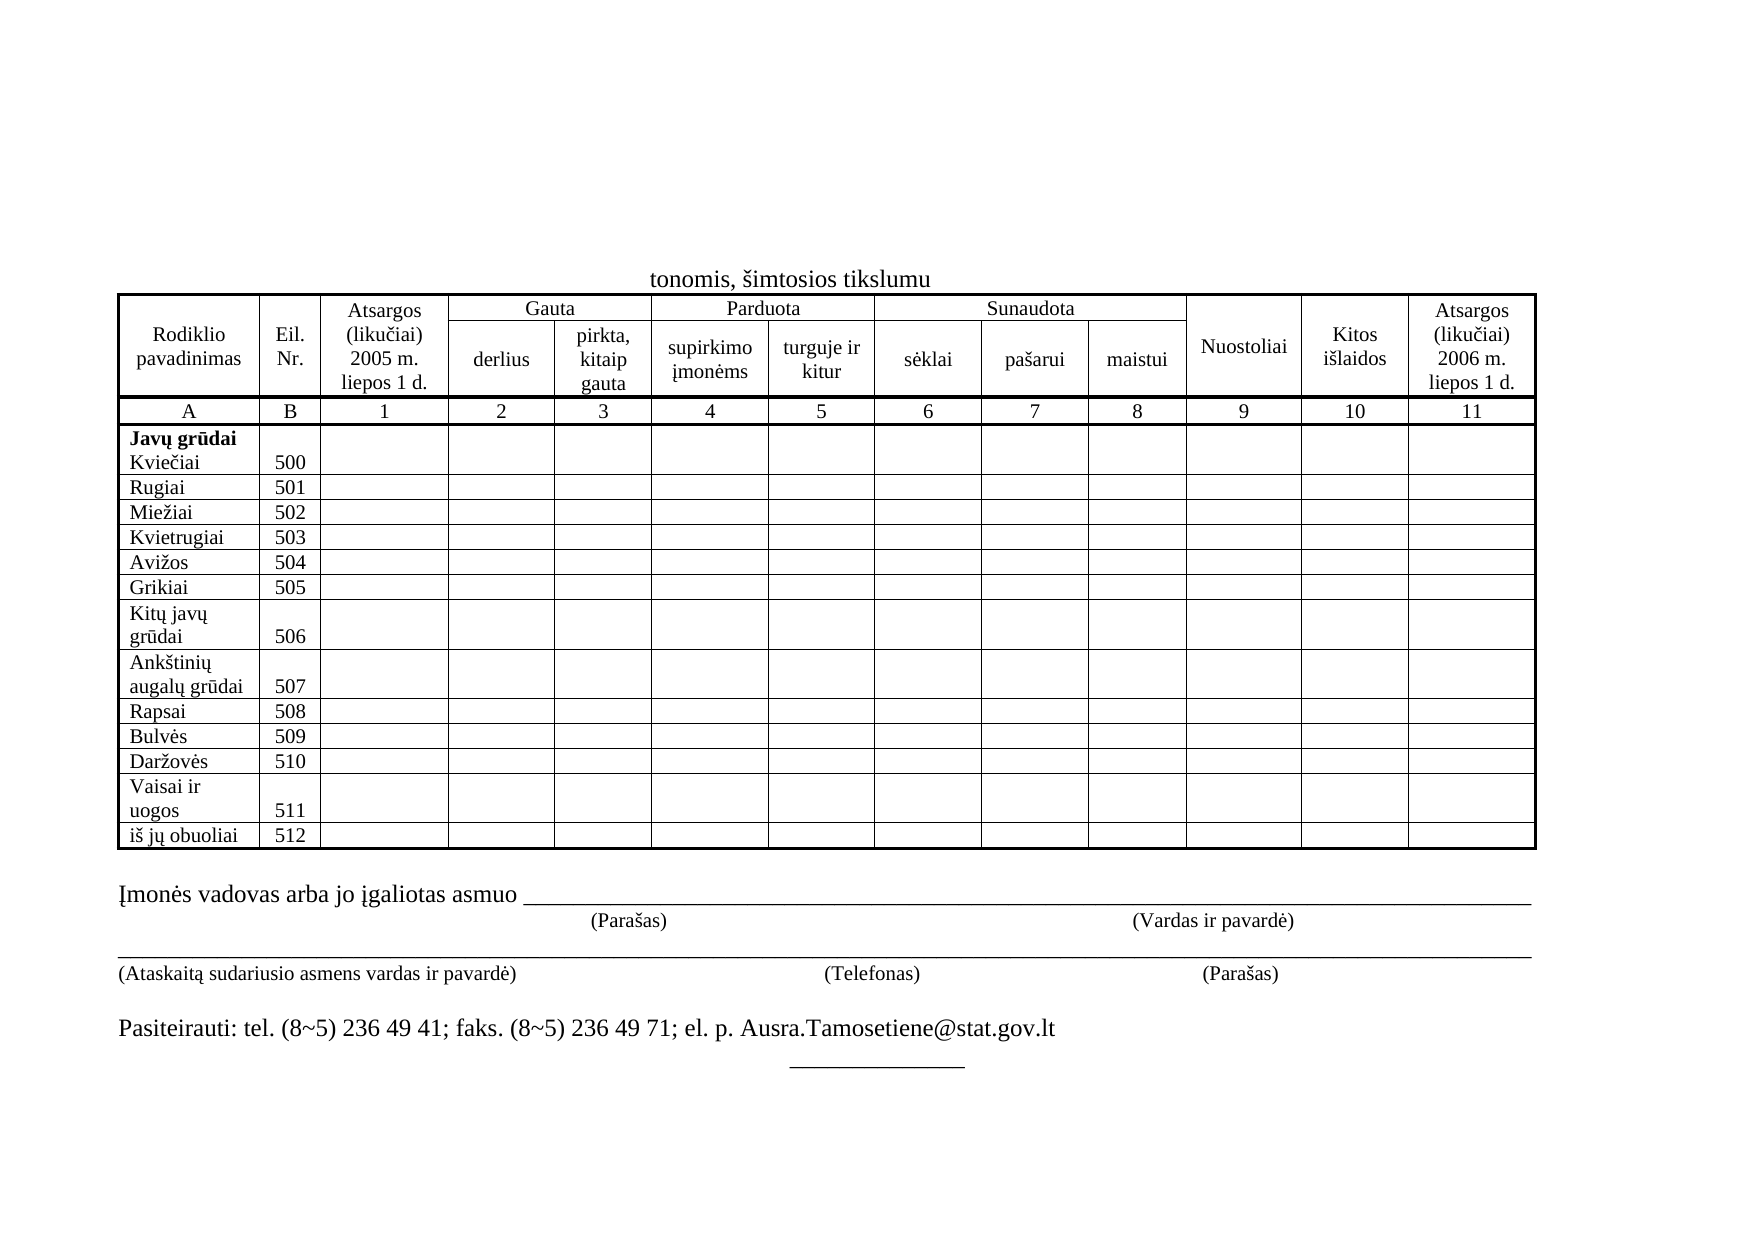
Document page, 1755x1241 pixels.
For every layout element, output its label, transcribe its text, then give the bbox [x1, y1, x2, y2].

table_cell Rapsai [120, 699, 259, 723]
table_cell [321, 550, 448, 574]
table_cell 500 [260, 426, 320, 474]
table_cell derlius [449, 321, 554, 395]
table_cell [1089, 699, 1186, 723]
table_cell [982, 699, 1088, 723]
table_cell [652, 550, 768, 574]
table_cell [652, 575, 768, 599]
table_cell Ankštinių augalų grūdai [120, 650, 259, 698]
text (Ataskaitą sudariusio asmens vardas ir pavardė) (Telefonas) (Parašas) [118, 961, 1636, 985]
table_cell [875, 500, 981, 524]
table_cell 11 [1409, 399, 1534, 423]
table_cell 509 [260, 724, 320, 748]
table_cell supirkimo įmonėms [652, 321, 768, 395]
table_cell [1409, 575, 1534, 599]
table_cell [1187, 475, 1301, 499]
table_cell [1409, 426, 1534, 474]
table_cell [652, 600, 768, 648]
table_cell [1409, 699, 1534, 723]
table_cell [652, 500, 768, 524]
table_cell [449, 525, 554, 549]
table_cell 2 [449, 399, 554, 423]
table_cell 508 [260, 699, 320, 723]
table_cell [652, 749, 768, 773]
table_cell [1089, 426, 1186, 474]
table_cell Rugiai [120, 475, 259, 499]
table_cell [652, 650, 768, 698]
table_cell [555, 749, 651, 773]
table_cell maistui [1089, 321, 1186, 395]
table_cell B [260, 399, 320, 423]
table_cell [982, 600, 1088, 648]
table_cell [449, 749, 554, 773]
table_cell [982, 550, 1088, 574]
table_cell [321, 500, 448, 524]
table_cell 7 [982, 399, 1088, 423]
table_cell [769, 575, 874, 599]
table_cell [982, 774, 1088, 822]
table_cell [769, 749, 874, 773]
table_cell [1302, 600, 1408, 648]
table_cell [1089, 774, 1186, 822]
table_cell [769, 500, 874, 524]
table_cell [1089, 475, 1186, 499]
table_cell [652, 823, 768, 847]
table_cell Vaisai ir uogos [120, 774, 259, 822]
table_cell [1302, 426, 1408, 474]
table_cell 503 [260, 525, 320, 549]
table_cell [769, 600, 874, 648]
table_cell [652, 475, 768, 499]
table_cell [555, 525, 651, 549]
table_cell [555, 724, 651, 748]
table_cell [449, 426, 554, 474]
table_cell [555, 823, 651, 847]
table_cell [555, 500, 651, 524]
table_cell [1089, 650, 1186, 698]
table_cell [982, 724, 1088, 748]
table_cell [1187, 525, 1301, 549]
table_cell [875, 575, 981, 599]
table_header Kitos išlaidos [1302, 296, 1408, 395]
table_cell [875, 724, 981, 748]
table_cell [1409, 525, 1534, 549]
text tonomis, šimtosios tikslumu [118, 264, 1636, 293]
table_cell [1302, 724, 1408, 748]
table_cell 512 [260, 823, 320, 847]
table_cell [1409, 475, 1534, 499]
table_cell [555, 650, 651, 698]
table_cell 507 [260, 650, 320, 698]
table_cell 501 [260, 475, 320, 499]
table_header Atsargos (likučiai) 2005 m. liepos 1 d. [321, 296, 448, 395]
table_cell 1 [321, 399, 448, 423]
table_header Parduota [652, 296, 874, 320]
table_cell [875, 600, 981, 648]
table_cell 3 [555, 399, 651, 423]
table_cell [875, 550, 981, 574]
table_cell [1302, 774, 1408, 822]
table_cell [321, 475, 448, 499]
table_cell [1302, 650, 1408, 698]
table_cell [982, 823, 1088, 847]
table_cell iš jų obuoliai [120, 823, 259, 847]
table_cell [769, 426, 874, 474]
table_cell [1302, 500, 1408, 524]
table_cell Daržovės [120, 749, 259, 773]
table_cell [321, 724, 448, 748]
table_cell [449, 575, 554, 599]
table_cell [1302, 749, 1408, 773]
table_cell [1089, 600, 1186, 648]
table_cell [1302, 575, 1408, 599]
table_cell [1409, 550, 1534, 574]
table_cell [555, 699, 651, 723]
table_cell [652, 525, 768, 549]
table_header Nuostoliai [1187, 296, 1301, 395]
table_cell [1409, 749, 1534, 773]
table_cell [449, 724, 554, 748]
table_cell [1409, 823, 1534, 847]
table_cell [875, 823, 981, 847]
table_cell A [120, 399, 259, 423]
table_header Gauta [449, 296, 651, 320]
table_cell [875, 774, 981, 822]
table_cell [875, 699, 981, 723]
table_cell [769, 774, 874, 822]
table_cell [1187, 823, 1301, 847]
table_cell [1089, 525, 1186, 549]
table_cell [1187, 575, 1301, 599]
table_cell [555, 575, 651, 599]
table_cell turguje ir kitur [769, 321, 874, 395]
table_cell sėklai [875, 321, 981, 395]
table_cell [1089, 823, 1186, 847]
table_cell [321, 749, 448, 773]
table_cell [555, 550, 651, 574]
table_cell [1409, 650, 1534, 698]
table_cell [652, 724, 768, 748]
table_cell [982, 426, 1088, 474]
table_cell 6 [875, 399, 981, 423]
table_cell [449, 699, 554, 723]
table_cell 5 [769, 399, 874, 423]
table_cell Javų grūdai Kviečiai [120, 426, 259, 474]
table_cell [449, 650, 554, 698]
table_cell [875, 426, 981, 474]
table_cell 10 [1302, 399, 1408, 423]
table_cell 510 [260, 749, 320, 773]
table_cell pirkta, kitaip gauta [555, 321, 651, 395]
table_cell [1089, 724, 1186, 748]
table_cell 506 [260, 600, 320, 648]
table_cell [555, 600, 651, 648]
table_cell [1187, 699, 1301, 723]
table_cell [1089, 749, 1186, 773]
table_cell [1089, 550, 1186, 574]
table_cell [769, 724, 874, 748]
table_cell [1089, 575, 1186, 599]
table_header Atsargos (likučiai) 2006 m. liepos 1 d. [1409, 296, 1534, 395]
table_cell [1187, 550, 1301, 574]
table_cell [1302, 475, 1408, 499]
table_cell [449, 600, 554, 648]
table_cell [982, 650, 1088, 698]
table_cell [321, 426, 448, 474]
text (Parašas) (Vardas ir pavardė) [591, 908, 1636, 932]
table_cell [982, 525, 1088, 549]
table_cell [769, 475, 874, 499]
table_cell [1302, 699, 1408, 723]
table_cell [449, 475, 554, 499]
table_cell [321, 823, 448, 847]
table_cell Kitų javų grūdai [120, 600, 259, 648]
table_cell 502 [260, 500, 320, 524]
table_cell [875, 650, 981, 698]
table_cell [769, 550, 874, 574]
table_cell [321, 525, 448, 549]
table_cell [1409, 500, 1534, 524]
table_cell 511 [260, 774, 320, 822]
table_cell [555, 774, 651, 822]
table_cell [769, 650, 874, 698]
table_header Rodiklio pavadinimas [120, 296, 259, 395]
table_cell [1187, 774, 1301, 822]
table_cell [875, 525, 981, 549]
table_cell [1089, 500, 1186, 524]
table_cell [982, 575, 1088, 599]
table_cell [1187, 749, 1301, 773]
table_cell 504 [260, 550, 320, 574]
table_cell [769, 525, 874, 549]
table_cell [652, 774, 768, 822]
table_cell [652, 426, 768, 474]
table_cell [321, 650, 448, 698]
table_cell Kvietrugiai [120, 525, 259, 549]
table_cell [982, 749, 1088, 773]
table_cell [1187, 500, 1301, 524]
table_cell [1302, 823, 1408, 847]
table_cell [449, 550, 554, 574]
table_cell [321, 699, 448, 723]
table_cell [769, 823, 874, 847]
table_cell Bulvės [120, 724, 259, 748]
table_cell [449, 823, 554, 847]
table_cell Miežiai [120, 500, 259, 524]
table_cell pašarui [982, 321, 1088, 395]
table_cell [449, 774, 554, 822]
table_cell [982, 475, 1088, 499]
table_cell [875, 749, 981, 773]
table_cell [1409, 774, 1534, 822]
table_cell Avižos [120, 550, 259, 574]
text Įmonės vadovas arba jo įgaliotas asmuo [118, 879, 1636, 908]
table_cell [555, 426, 651, 474]
table_cell [1409, 600, 1534, 648]
table_cell [1302, 525, 1408, 549]
table_cell [1187, 724, 1301, 748]
text ______________ [118, 1042, 1636, 1071]
table_cell [769, 699, 874, 723]
table_cell [982, 500, 1088, 524]
table_cell 505 [260, 575, 320, 599]
table_cell [321, 575, 448, 599]
table_cell 4 [652, 399, 768, 423]
table_cell [321, 774, 448, 822]
table_cell Grikiai [120, 575, 259, 599]
table_cell [1409, 724, 1534, 748]
table_cell [1187, 600, 1301, 648]
table_header Eil. Nr. [260, 296, 320, 395]
table_header Sunaudota [875, 296, 1186, 320]
table_cell [449, 500, 554, 524]
table_cell [1187, 426, 1301, 474]
table_cell [1187, 650, 1301, 698]
table_cell [321, 600, 448, 648]
table_cell [652, 699, 768, 723]
text Pasiteirauti: tel. (8~5) 236 49 41; faks. (8~5) 236 49 71; el. p. Ausra.Tamosetiene@stat.gov.lt [118, 1013, 1636, 1042]
table_cell 9 [1187, 399, 1301, 423]
table_cell [875, 475, 981, 499]
table_cell [1302, 550, 1408, 574]
table_cell 8 [1089, 399, 1186, 423]
table_cell [555, 475, 651, 499]
